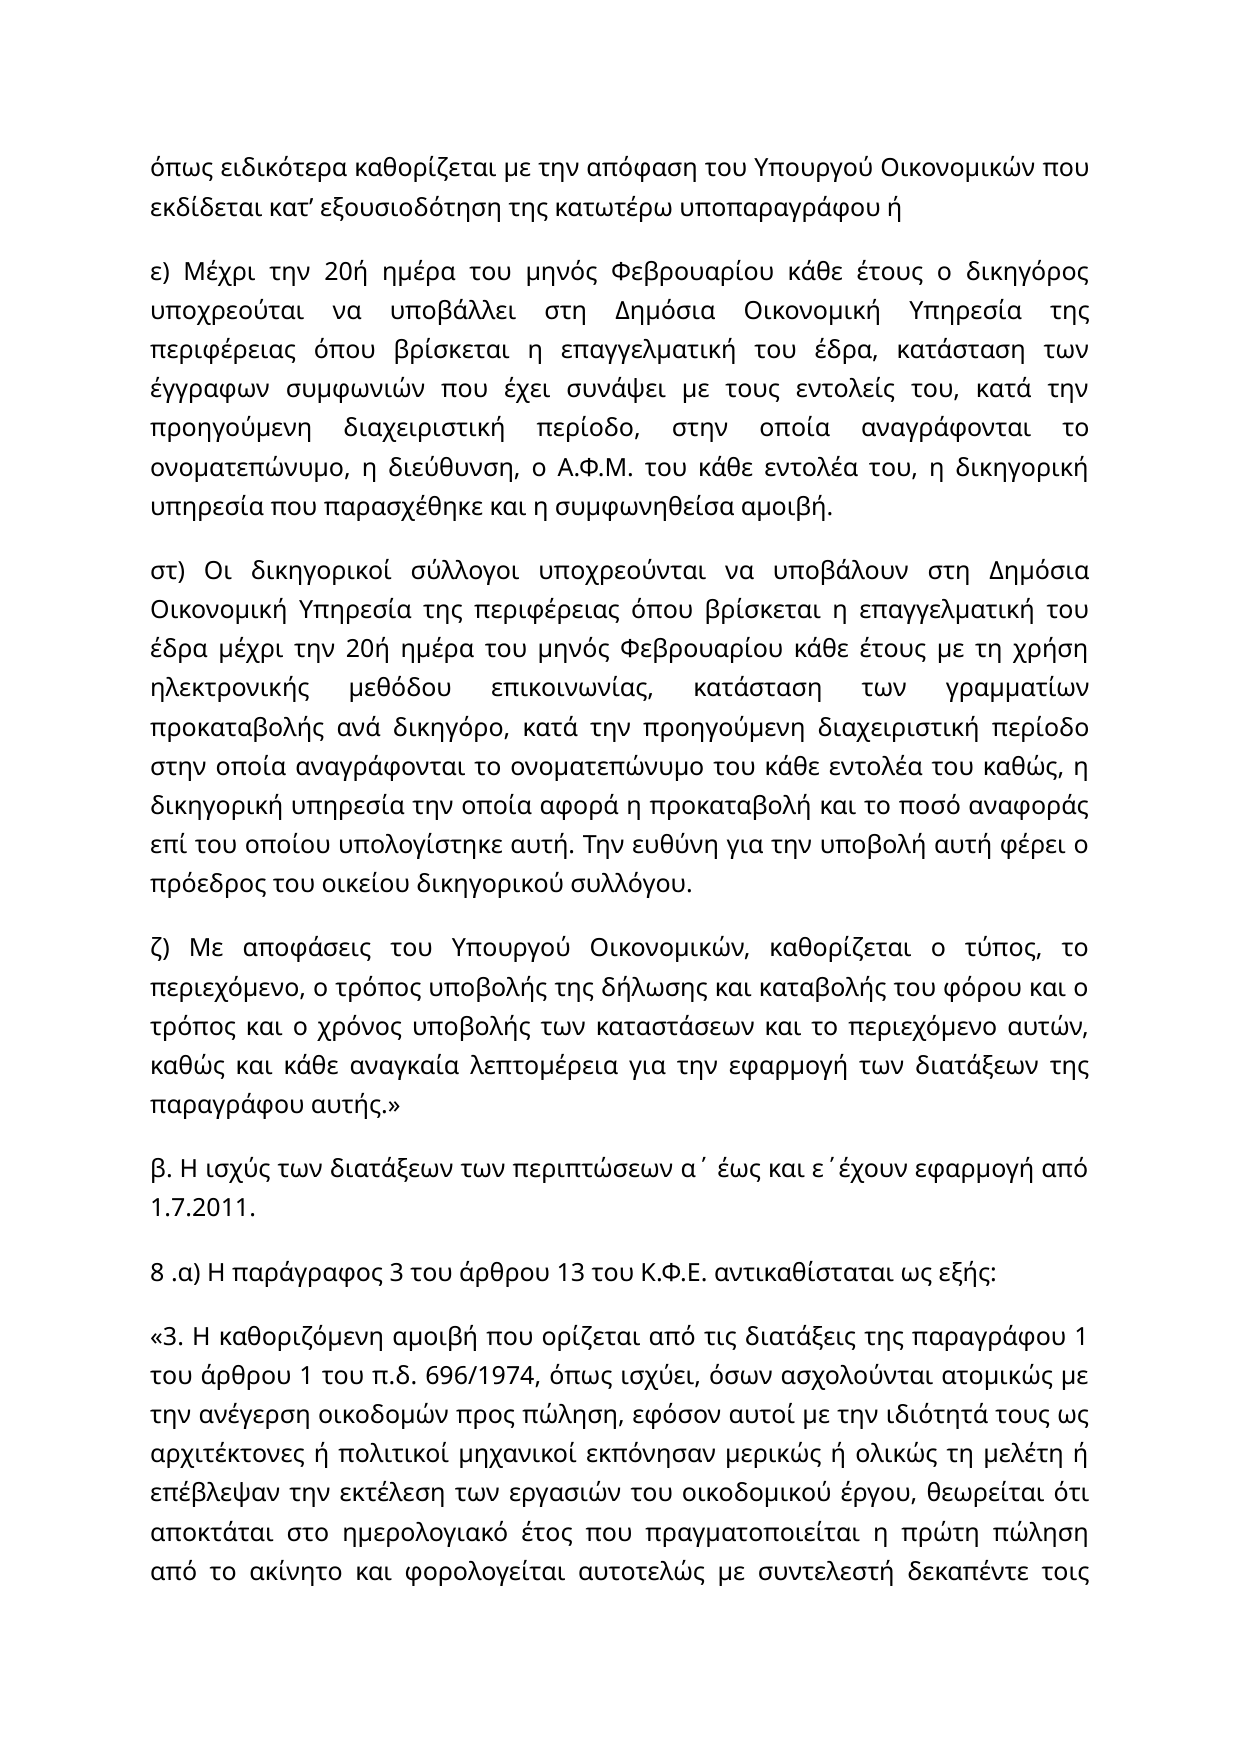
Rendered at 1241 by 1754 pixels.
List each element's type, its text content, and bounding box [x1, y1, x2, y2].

text στ) Οι δικηγορικοί σύλλογοι υποχρεούνται να υποβάλουν στη Δημόσια Οικονομική Υπηρεσία της περιφέρειας όπου βρίσκεται η επαγγελματική του έδρα μέχρι την 20ή ημέρα του μηνός Φεβρουαρίου κάθε έτους με τη χρήση ηλεκτρονικής μεθόδου επικοινωνίας, κατάσταση των γραμματίων προκαταβολής ανά δικηγόρο, κατά την προηγούμενη διαχειριστική περίοδο στην οποία αναγράφονται το ονοματεπώνυμο του κάθε εντολέα του καθώς, η δικηγορική υπηρεσία την οποία αφορά η προκαταβολή και το ποσό αναφοράς επί του οποίου υπολογίστηκε αυτή. Την ευθύνη για την υποβολή αυτή φέρει ο πρόεδρος του οικείου δικηγορικού συλλόγου. [150, 552, 1090, 900]
text β. Η ισχύς των διατάξεων των περιπτώσεων α΄ έως και ε΄έχουν εφαρμογή από 1.7.2011. [150, 1151, 1090, 1224]
text «3. Η καθοριζόμενη αμοιβή που ορίζεται από τις διατάξεις της παραγράφου 1 του άρθρου 1 του π.δ. 696/1974, όπως ισχύει, όσων ασχολούνται ατομικώς με την ανέγερση οικοδομών προς πώληση, εφόσον αυτοί με την ιδιότητά τους ως αρχιτέκτονες ή πολιτικοί μηχανικοί εκπόνησαν μερικώς ή ολικώς τη μελέτη ή επέβλεψαν την εκτέλεση των εργασιών του οικοδομικού έργου, θεωρείται ότι αποκτάται στο ημερολογιακό έτος που πραγματοποιείται η πρώτη πώληση από το ακίνητο και φορολογείται αυτοτελώς με συντελεστή δεκαπέντε τοις [150, 1318, 1090, 1587]
text όπως ειδικότερα καθορίζεται με την απόφαση του Υπουργού Οικονομικών που εκδίδεται κατ’ εξουσιοδότηση της κατωτέρω υποπαραγράφου ή [150, 150, 1090, 223]
text ζ) Με αποφάσεις του Υπουργού Οικονομικών, καθορίζεται ο τύπος, το περιεχόμενο, ο τρόπος υποβολής της δήλωσης και καταβολής του φόρου και ο τρόπος και ο χρόνος υποβολής των καταστάσεων και το περιεχόμενο αυτών, καθώς και κάθε αναγκαία λεπτομέρεια για την εφαρμογή των διατάξεων της παραγράφου αυτής.» [150, 930, 1090, 1121]
text ε) Μέχρι την 20ή ημέρα του μηνός Φεβρουαρίου κάθε έτους ο δικηγόρος υποχρεούται να υποβάλλει στη Δημόσια Οικονομική Υπηρεσία της περιφέρειας όπου βρίσκεται η επαγγελματική του έδρα, κατάσταση των έγγραφων συμφωνιών που έχει συνάψει με τους εντολείς του, κατά την προηγούμενη διαχειριστική περίοδο, στην οποία αναγράφονται το ονοματεπώνυμο, η διεύθυνση, ο Α.Φ.Μ. του κάθε εντολέα του, η δικηγορική υπηρεσία που παρασχέθηκε και η συμφωνηθείσα αμοιβή. [150, 253, 1090, 522]
text 8 .α) Η παράγραφος 3 του άρθρου 13 του Κ.Φ.Ε. αντικαθίσταται ως εξής: [150, 1254, 1090, 1288]
